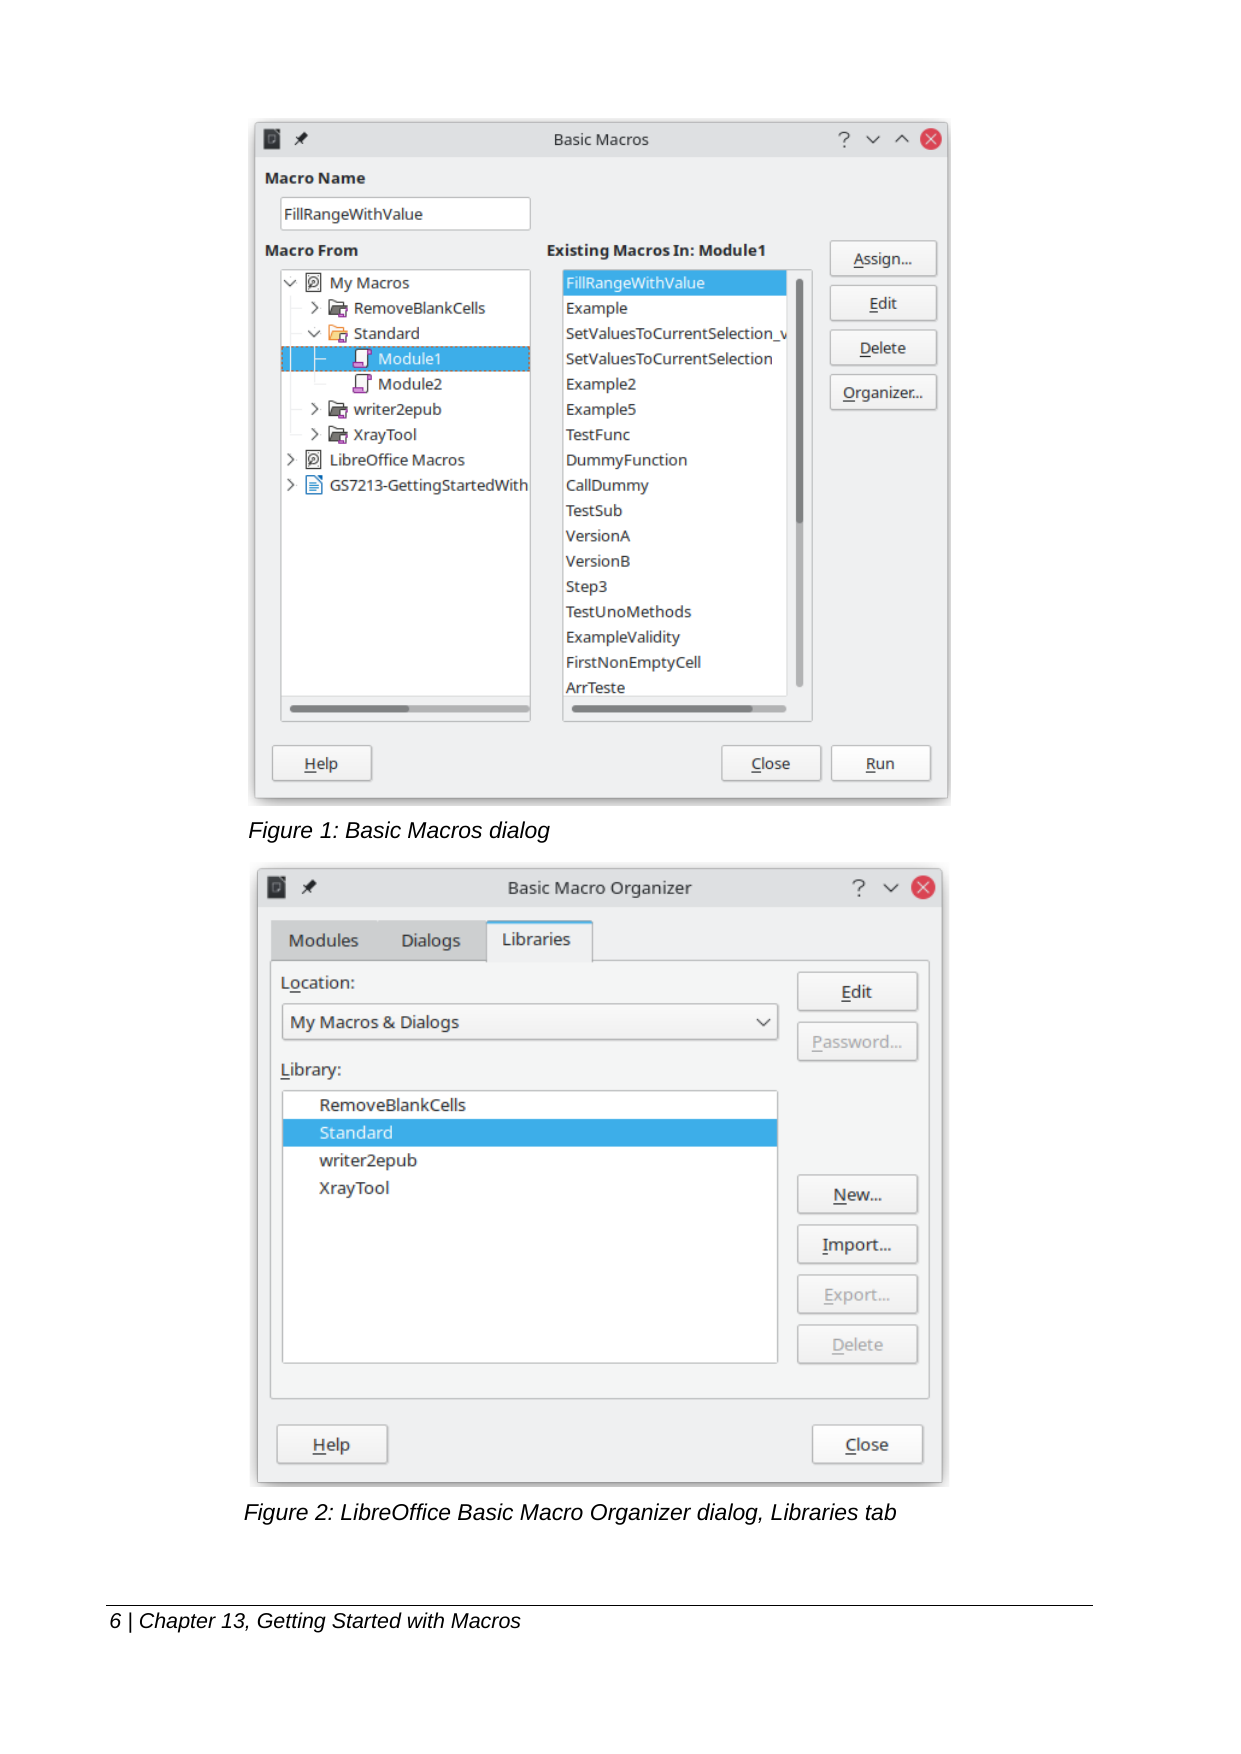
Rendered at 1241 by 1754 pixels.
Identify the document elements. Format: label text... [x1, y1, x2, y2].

text Figure 2: LibreOffice Basic Macro Organizer dialog, Libraries tab [243, 1499, 956, 1525]
picture [248, 118, 951, 806]
picture [249, 862, 950, 1487]
text Figure 1: Basic Macros dialog [248, 817, 951, 844]
